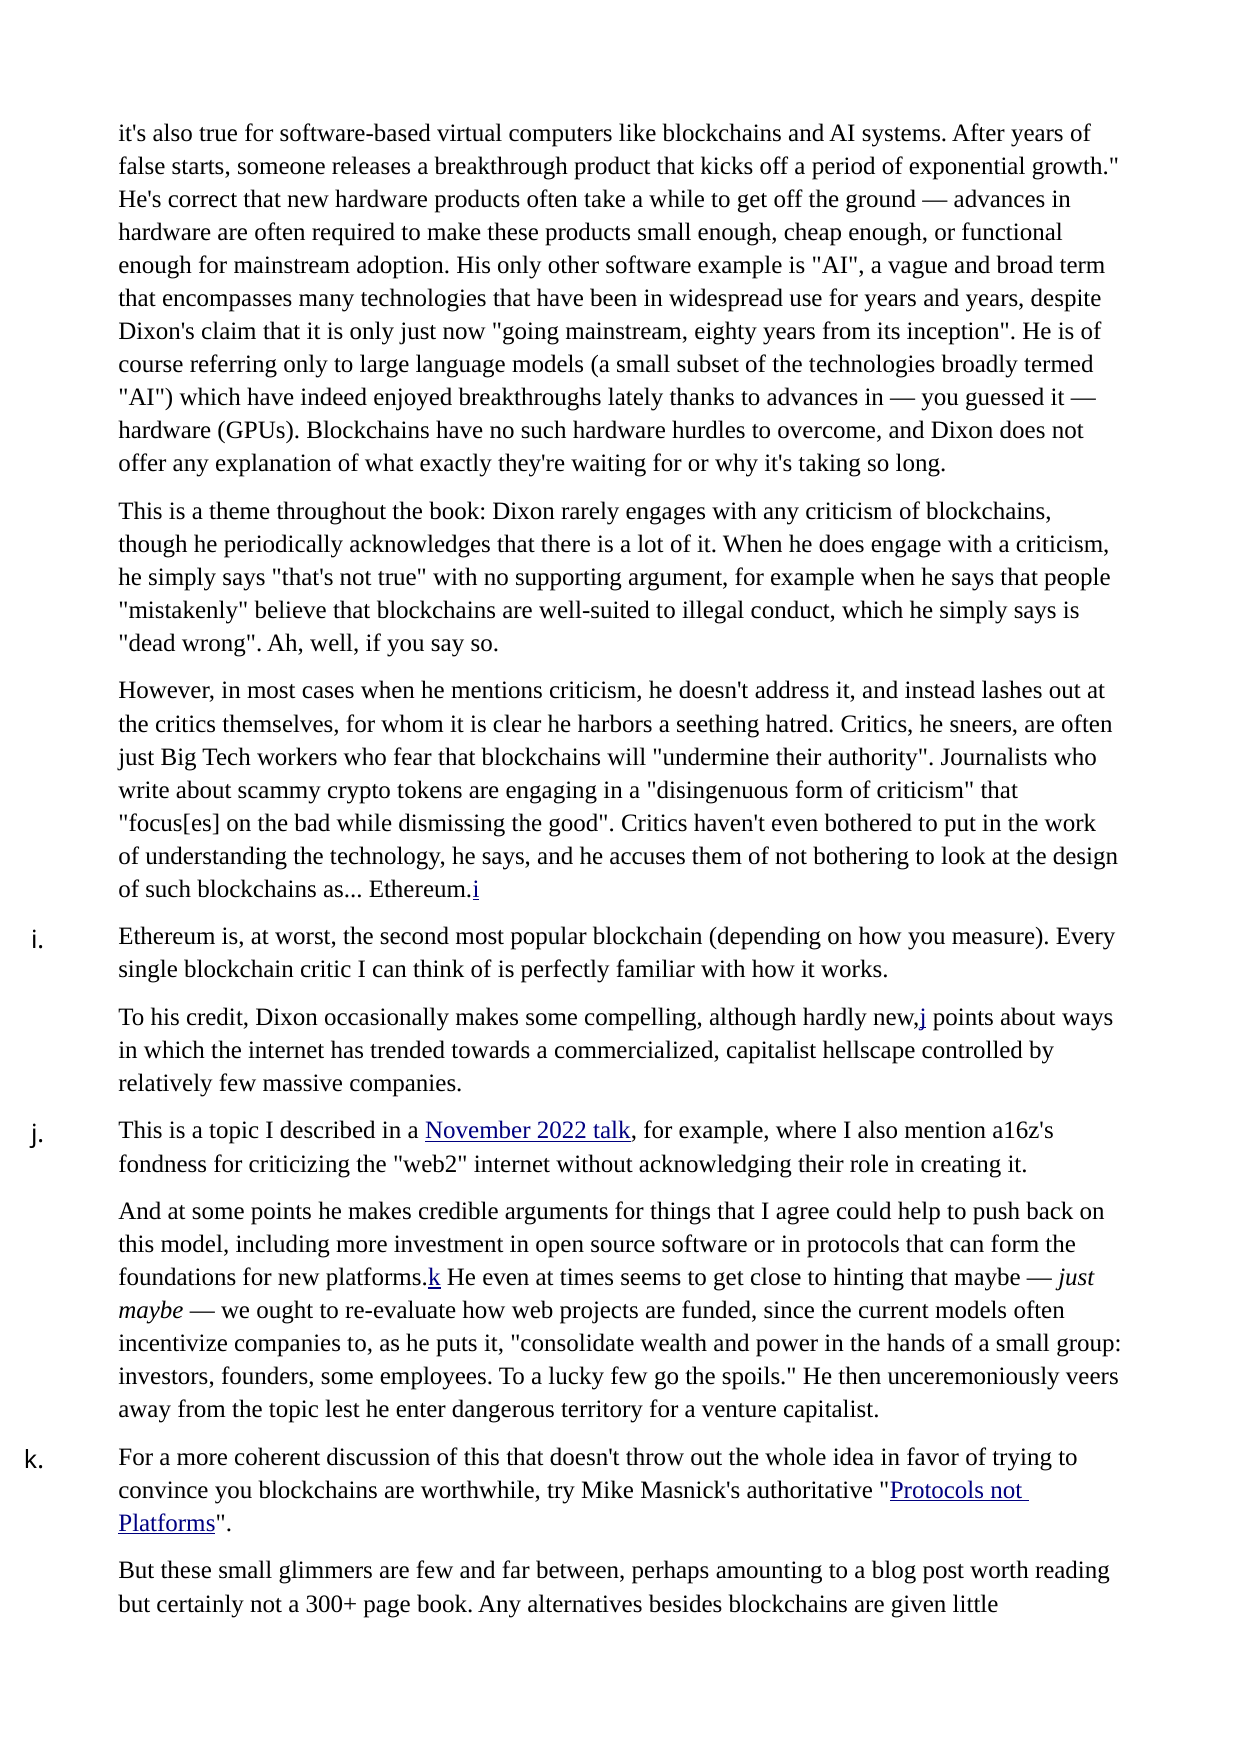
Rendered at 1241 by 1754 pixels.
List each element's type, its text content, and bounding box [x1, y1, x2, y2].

text it's also true for software-based virtual computers like blockchains and AI systems. After years of false starts, someone releases a breakthrough product that kicks off a period of exponential growth." He's correct that new hardware products often take a while to get off the ground — advances in hardware are often required to make these products small enough, cheap enough, or functional enough for mainstream adoption. His only other software example is "AI", a vague and broad term that encompasses many technologies that have been in widespread use for years and years, despite Dixon's claim that it is only just now "going mainstream, eighty years from its inception". He is of course referring only to large language models (a small subset of the technologies broadly termed "AI") which have indeed enjoyed breakthroughs lately thanks to advances in — you guessed it — hardware (GPUs). Blockchains have no such hardware hurdles to overcome, and Dixon does not offer any explanation of what exactly they're waiting for or why it's taking so long. [118, 118, 1122, 477]
text i. [0, 921, 44, 955]
text But these small glimmers are few and far between, perhaps amounting to a blog post worth reading but certainly not a 300+ page book. Any alternatives besides blockchains are given little [118, 1556, 1122, 1617]
text And at some points he makes credible arguments for things that I agree could help to push back on this model, including more investment in open source software or in protocols that can form the foundations for new platforms.k He even at times seems to get close to hinting that maybe — just maybe — we ought to re-evaluate how web projects are funded, since the current models often incentivize companies to, as he puts it, "consolidate wealth and power in the hands of a small group: investors, founders, some employees. To a lucky few go the spoils." He then unceremoniously veers away from the topic lest he enter dangerous territory for a venture capitalist. [118, 1196, 1122, 1423]
text k. [0, 1442, 44, 1476]
text Ethereum is, at worst, the second most popular blockchain (depending on how you measure). Every single blockchain critic I can think of is perfectly familiar with how it works. [118, 921, 1122, 983]
text This is a topic I described in a November 2022 talk, for example, where I also mention a16z's fondness for criticizing the "web2" internet without acknowledging their role in creating it. [118, 1116, 1122, 1177]
text To his credit, Dixon occasionally makes some compelling, although hardly new,j points about ways in which the internet has trended towards a commercialized, capitalist hellscape controlled by relatively few massive companies. [118, 1002, 1122, 1097]
text For a more coherent discussion of this that doesn't throw out the whole idea in favor of trying to convince you blockchains are worthwhile, try Mike Masnick's authoritative "Protocols not Platforms". [118, 1442, 1122, 1537]
text However, in most cases when he mentions criticism, he doesn't address it, and instead lashes out at the critics themselves, for whom it is clear he harbors a seething hatred. Critics, he sneers, are often just Big Tech workers who fear that blockchains will "undermine their authority". Journalists who write about scammy crypto tokens are engaging in a "disingenuous form of criticism" that "focus[es] on the bad while dismissing the good". Critics haven't even bothered to put in the work of understanding the technology, he says, and he accuses them of not bothering to look at the design of such blockchains as... Ethereum.i [118, 676, 1122, 902]
text j. [0, 1116, 44, 1150]
text This is a theme throughout the book: Dixon rarely engages with any criticism of blockchains, though he periodically acknowledges that there is a lot of it. When he does engage with a criticism, he simply says "that's not true" with no supporting argument, for example when he says that people "mistakenly" believe that blockchains are well-suited to illegal conduct, which he simply says is "dead wrong". Ah, well, if you say so. [118, 496, 1122, 657]
